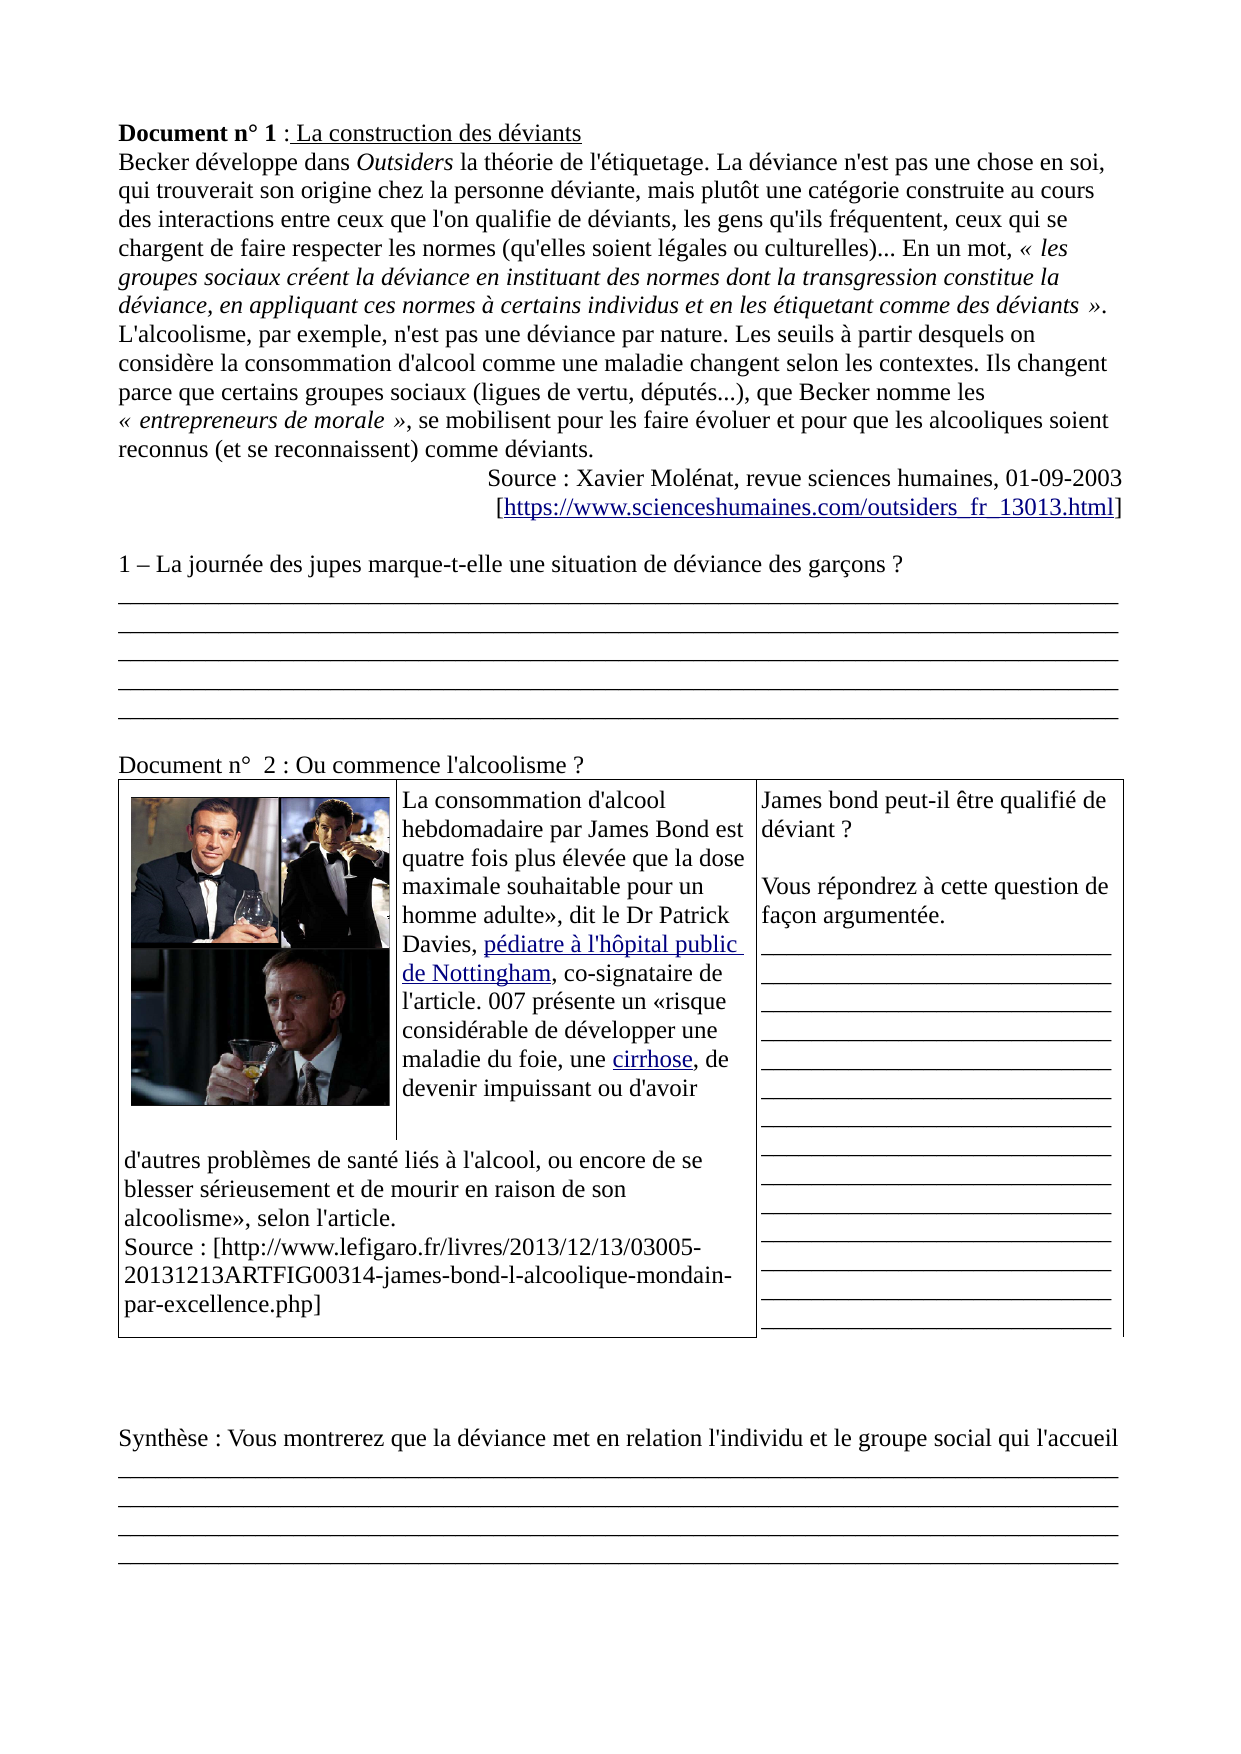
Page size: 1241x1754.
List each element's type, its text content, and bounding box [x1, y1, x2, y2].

text Document n° 1 : La construction des déviants [118, 118, 1122, 147]
text ________________________________________________________________________________________________________________________________________________________________________________________________________________________________________________________________________________________________________________________________________________________________________________________________________________ [118, 578, 1122, 722]
text Document n° 2 : Ou commence l'alcoolisme ? [118, 751, 1122, 779]
text ________________________________________________________________________________________________________________________________________________________________________________________________________________________________________________________________________________________________________________________________ [118, 1452, 1122, 1567]
table_header James bond peut-il être qualifié de déviant ? Vous répondrez à cette question de façon argumentée. ________________________________________________________________________________________________________________________________________________________________________________________________________________________________________________________________________________________________________________________________________________________________________________________________________ [757, 780, 1123, 1337]
table_header [119, 780, 396, 1140]
table_cell d'autres problèmes de santé liés à l'alcool, ou encore de se blesser sérieusement et de mourir en raison de son alcoolisme», selon l'article. Source : [http://www.lefigaro.fr/livres/2013/12/13/03005-20131213ARTFIG00314-james-bond-l-alcoolique-mondain-par-excellence.php] [119, 1140, 756, 1337]
text Source : Xavier Molénat, revue sciences humaines, 01-09-2003 [https://www.scienceshumaines.com/outsiders_fr_13013.html] [118, 463, 1122, 521]
text Synthèse : Vous montrerez que la déviance met en relation l'individu et le groupe social qui l'accueil [118, 1423, 1122, 1452]
text 1 – La journée des jupes marque-t-elle une situation de déviance des garçons ? [118, 549, 1122, 578]
table_header La consommation d'alcool hebdomadaire par James Bond est quatre fois plus élevée que la dose maximale souhaitable pour un homme adulte», dit le Dr Patrick Davies, pédiatre à l'hôpital public de Nottingham, co-signataire de l'article. 007 présente un «risque considérable de développer une maladie du foie, une cirrhose, de devenir impuissant ou d'avoir [397, 780, 756, 1140]
text Becker développe dans Outsiders la théorie de l'étiquetage. La déviance n'est pas une chose en soi, qui trouverait son origine chez la personne déviante, mais plutôt une catégorie construite au cours des interactions entre ceux que l'on qualifie de déviants, les gens qu'ils fréquentent, ceux qui se chargent de faire respecter les normes (qu'elles soient légales ou culturelles)... En un mot, « les groupes sociaux créent la déviance en instituant des normes dont la transgression constitue la déviance, en appliquant ces normes à certains individus et en les étiquetant comme des déviants ». L'alcoolisme, par exemple, n'est pas une déviance par nature. Les seuils à partir desquels on considère la consommation d'alcool comme une maladie changent selon les contextes. Ils changent parce que certains groupes sociaux (ligues de vertu, députés...), que Becker nomme les « entrepreneurs de morale », se mobilisent pour les faire évoluer et pour que les alcooliques soient reconnus (et se reconnaissent) comme déviants. [118, 147, 1122, 463]
